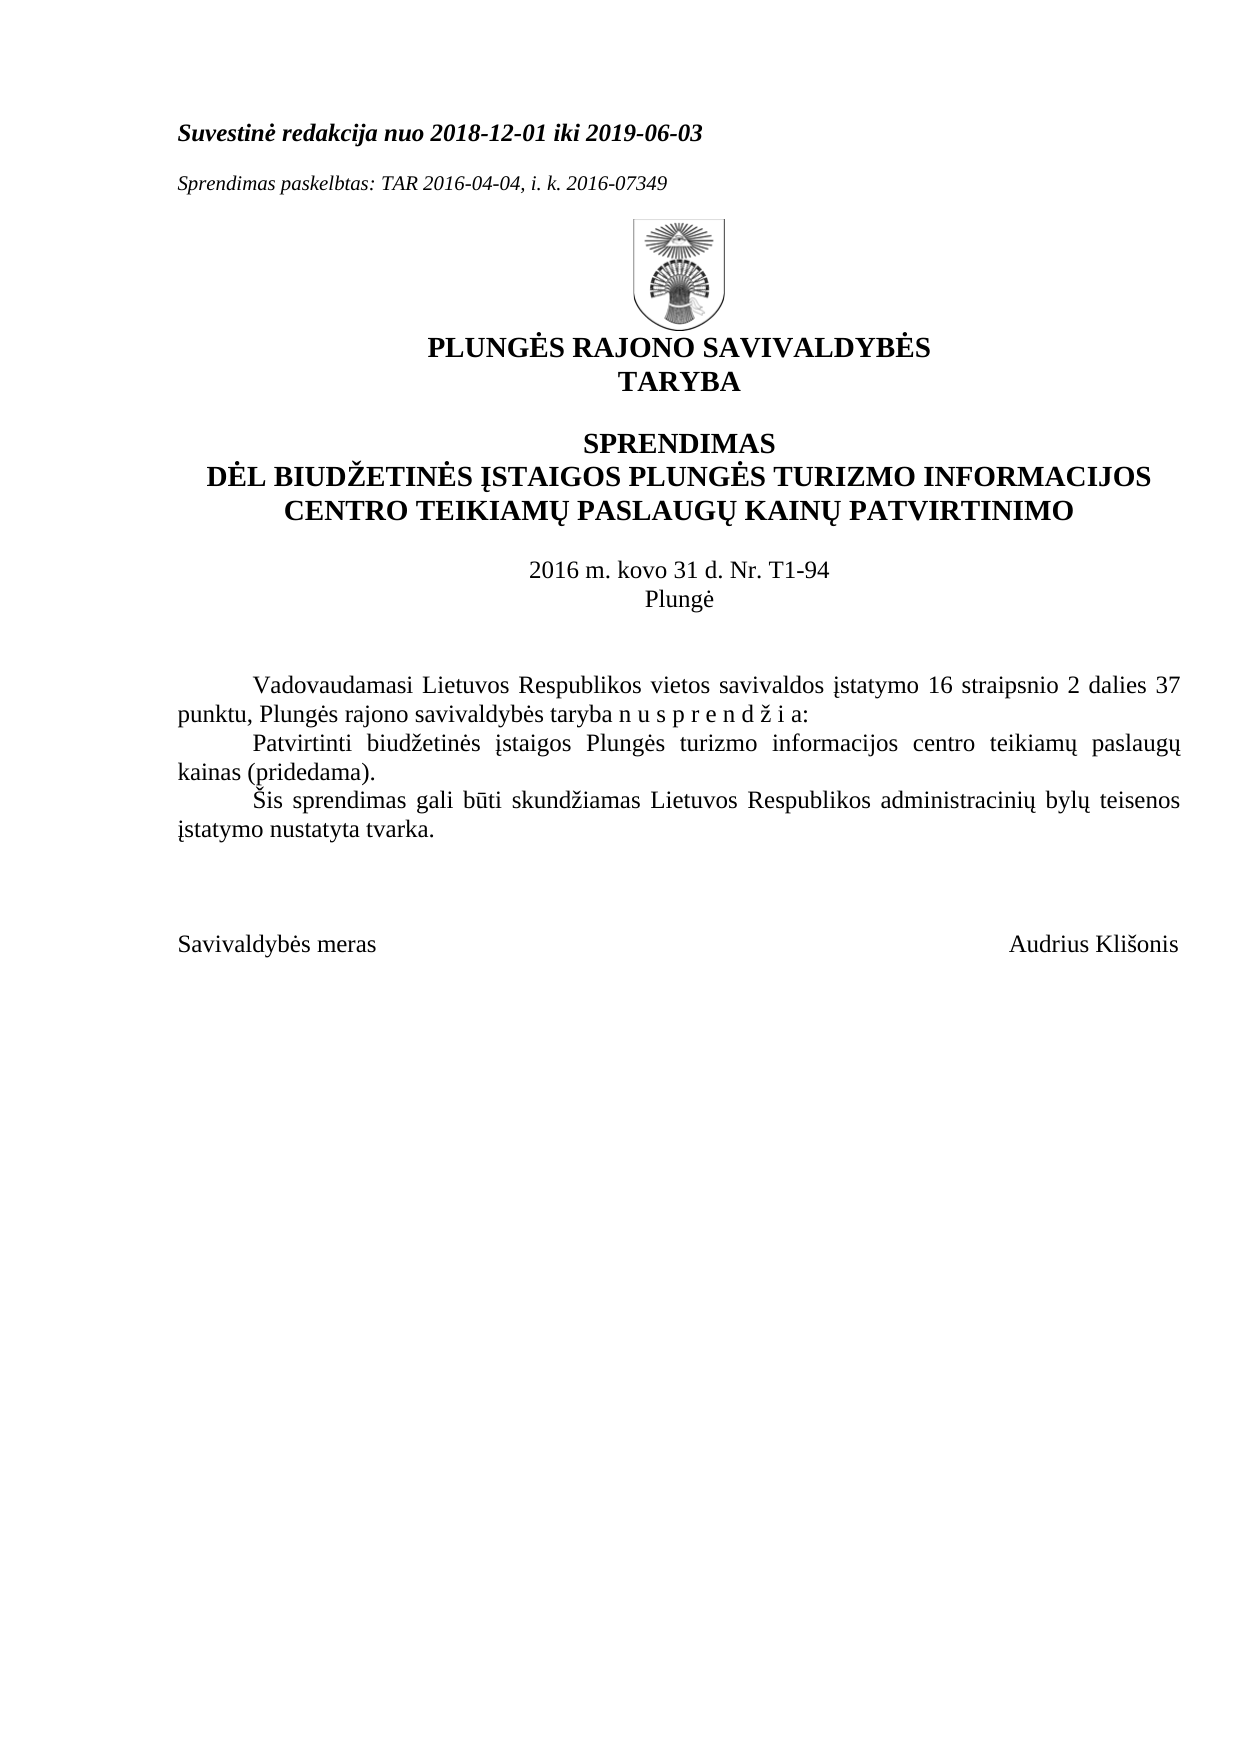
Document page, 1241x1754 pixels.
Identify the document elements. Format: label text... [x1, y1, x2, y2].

text SPRENDIMAS [177, 426, 1181, 459]
text Vadovaudamasi Lietuvos Respublikos vietos savivaldos įstatymo 16 straipsnio 2 dalies 37 punktu, Plungės rajono savivaldybės taryba n u s p r e n d ž i a: [177, 670, 1181, 728]
text 2016 m. kovo 31 d. Nr. T1-94 [177, 555, 1181, 584]
text Sprendimas paskelbtas: TAR 2016-04-04, i. k. 2016-07349 [177, 171, 1181, 195]
text Savivaldybės meras Audrius Klišonis [177, 929, 1181, 958]
text DĖL BIUDŽETINĖS ĮSTAIGOS PLUNGĖS TURIZMO INFORMACIJOS CENTRO TEIKIAMŲ PASLAUGŲ KAINŲ PATVIRTINIMO [177, 459, 1181, 527]
text PLUNGĖS RAJONO SAVIVALDYBĖS [177, 330, 1181, 364]
text Plungė [177, 584, 1181, 613]
text Šis sprendimas gali būti skundžiamas Lietuvos Respublikos administracinių bylų teisenos įstatymo nustatyta tvarka. [177, 785, 1181, 843]
text Suvestinė redakcija nuo 2018-12-01 iki 2019-06-03 [177, 118, 1181, 147]
text Patvirtinti biudžetinės įstaigos Plungės turizmo informacijos centro teikiamų paslaugų kainas (pridedama). [177, 728, 1181, 785]
text TARYBA [177, 364, 1181, 397]
